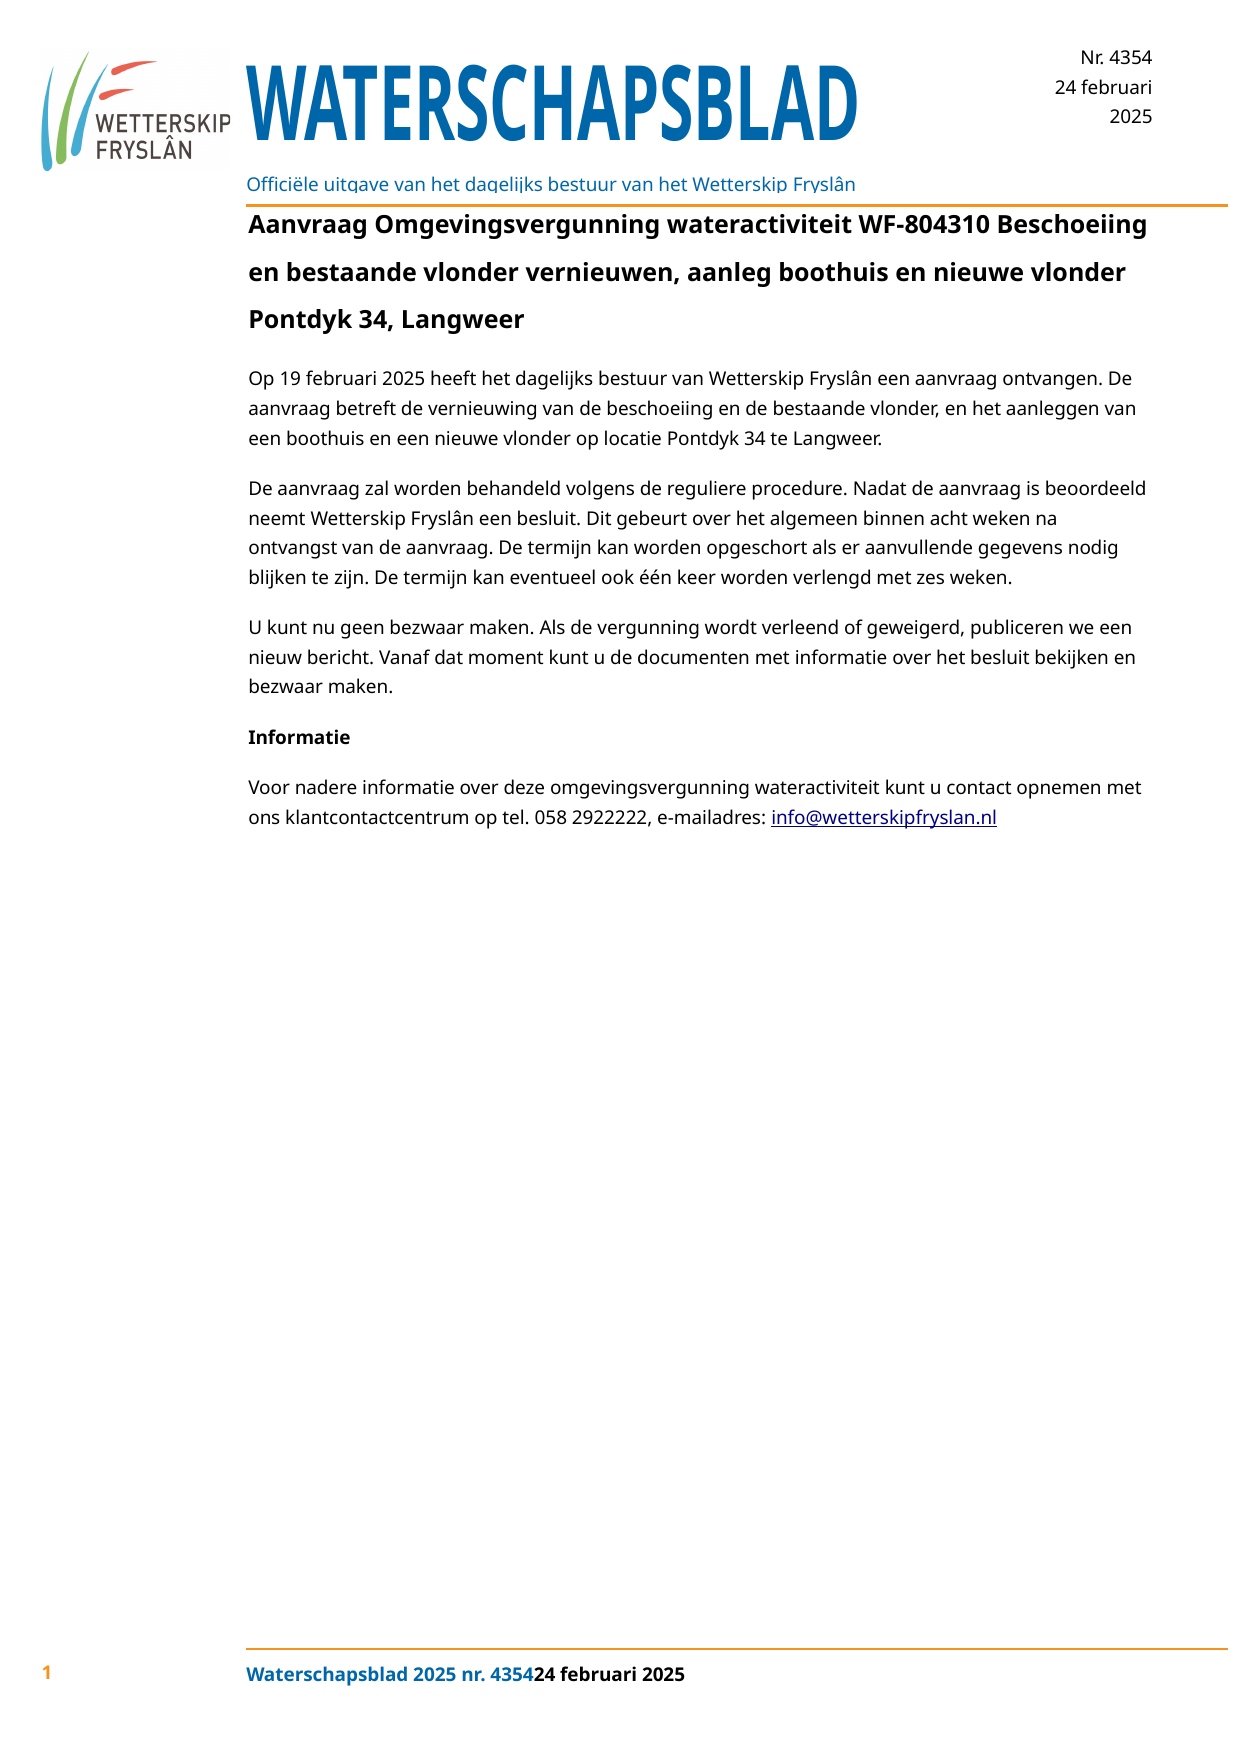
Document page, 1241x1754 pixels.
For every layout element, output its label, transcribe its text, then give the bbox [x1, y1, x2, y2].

text Voor nadere informatie over deze omgevingsvergunning wateractiviteit kunt u contact opnemen met ons klantcontactcentrum op tel. 058 2922222, e-mailadres: info@wetterskipfryslan.nl [248, 774, 1152, 829]
picture [41, 47, 231, 172]
text U kunt nu geen bezwaar maken. Als de vergunning wordt verleend of geweigerd, publiceren we een nieuw bericht. Vanaf dat moment kunt u de documenten met informatie over het besluit bekijken en bezwaar maken. [248, 614, 1152, 699]
text Informatie [248, 724, 1152, 749]
text De aanvraag zal worden behandeld volgens de reguliere procedure. Nadat de aanvraag is beoordeeld neemt Wetterskip Fryslân een besluit. Dit gebeurt over het algemeen binnen acht weken na ontvangst van de aanvraag. De termijn kan worden opgeschort als er aanvullende gegevens nodig blijken te zijn. De termijn kan eventueel ook één keer worden verlengd met zes weken. [248, 475, 1152, 589]
text Op 19 februari 2025 heeft het dagelijks bestuur van Wetterskip Fryslân een aanvraag ontvangen. De aanvraag betreft de vernieuwing van de beschoeiing en de bestaande vlonder, en het aanleggen van een boothuis en een nieuwe vlonder op locatie Pontdyk 34 te Langweer. [248, 366, 1152, 450]
text Aanvraag Omgevingsvergunning wateractiviteit WF-804310 Beschoeiing en bestaande vlonder vernieuwen, aanleg boothuis en nieuwe vlonder Pontdyk 34, Langweer [248, 207, 1152, 336]
